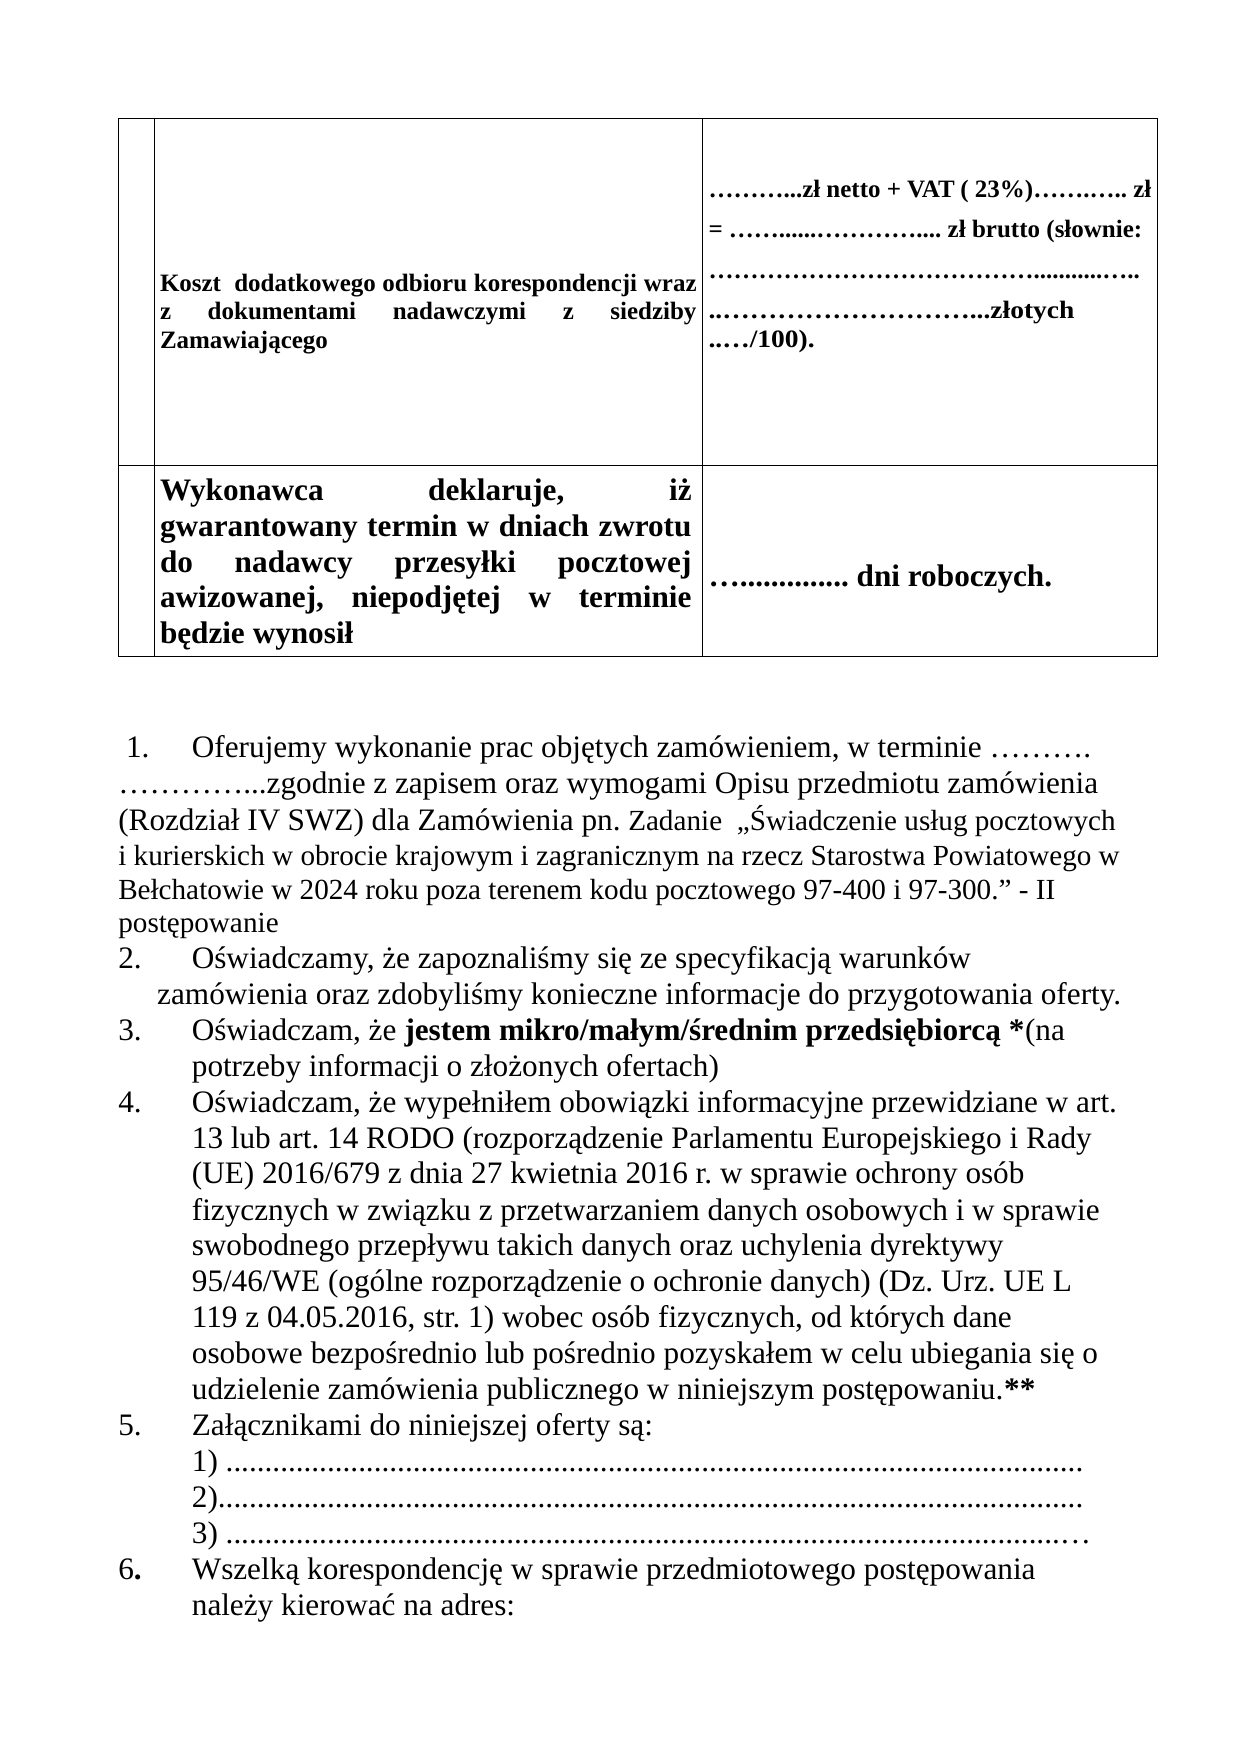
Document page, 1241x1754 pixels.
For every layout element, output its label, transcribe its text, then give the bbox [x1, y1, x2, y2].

text 2. Oświadczamy, że zapoznaliśmy się ze specyfikacją warunków zamówienia oraz zdobyliśmy konieczne informacje do przygotowania oferty. [118, 939, 1123, 1011]
text 3. Oświadczam, że jestem mikro/małym/średnim przedsiębiorcą *(na potrzeby informacji o złożonych ofertach) [118, 1011, 1123, 1083]
table_cell Wykonawca deklaruje, iż gwarantowany termin w dniach zwrotu do nadawcy przesyłki pocztowej awizowanej, niepodjętej w terminie będzie wynosił [155, 466, 702, 656]
table_cell ….............. dni roboczych. [703, 466, 1157, 656]
table_cell ………...zł netto + VAT ( 23%)…….….. zł = ……......………….... zł brutto (słownie: …………………………………...........….. ..………………………...złotych ..…/100). [703, 119, 1157, 465]
text 1. Oferujemy wykonanie prac objętych zamówieniem, w terminie ……….…………...zgodnie z zapisem oraz wymogami Opisu przedmiotu zamówienia (Rozdział IV SWZ) dla Zamówienia pn. Zadanie „Świadczenie usług pocztowych i kurierskich w obrocie krajowym i zagranicznym na rzecz Starostwa Powiatowego w Bełchatowie w 2024 roku poza terenem kodu pocztowego 97-400 i 97-300.” - II postępowanie [118, 728, 1123, 939]
table_cell [119, 466, 154, 656]
text 5. Załącznikami do niniejszej oferty są: 1) .............................................................................................................. 2)............................................................................................................... [118, 1406, 1123, 1514]
table_cell Koszt dodatkowego odbioru korespondencji wraz z dokumentami nadawczymi z siedziby Zamawiającego [155, 119, 702, 465]
table_cell [119, 119, 154, 465]
text 4. Oświadczam, że wypełniłem obowiązki informacyjne przewidziane w art. 13 lub art. 14 RODO (rozporządzenie Parlamentu Europejskiego i Rady (UE) 2016/679 z dnia 27 kwietnia 2016 r. w sprawie ochrony osób fizycznych w związku z przetwarzaniem danych osobowych i w sprawie swobodnego przepływu takich danych oraz uchylenia dyrektywy 95/46/WE (ogólne rozporządzenie o ochronie danych) (Dz. Urz. UE L 119 z 04.05.2016, str. 1) wobec osób fizycznych, od których dane osobowe bezpośrednio lub pośrednio pozyskałem w celu ubiegania się o udzielenie zamówienia publicznego w niniejszym postępowaniu.** [118, 1083, 1123, 1406]
text 3) ...........................................................................................................… 6. Wszelką korespondencję w sprawie przedmiotowego postępowania należy kierować na adres: [118, 1514, 1123, 1622]
